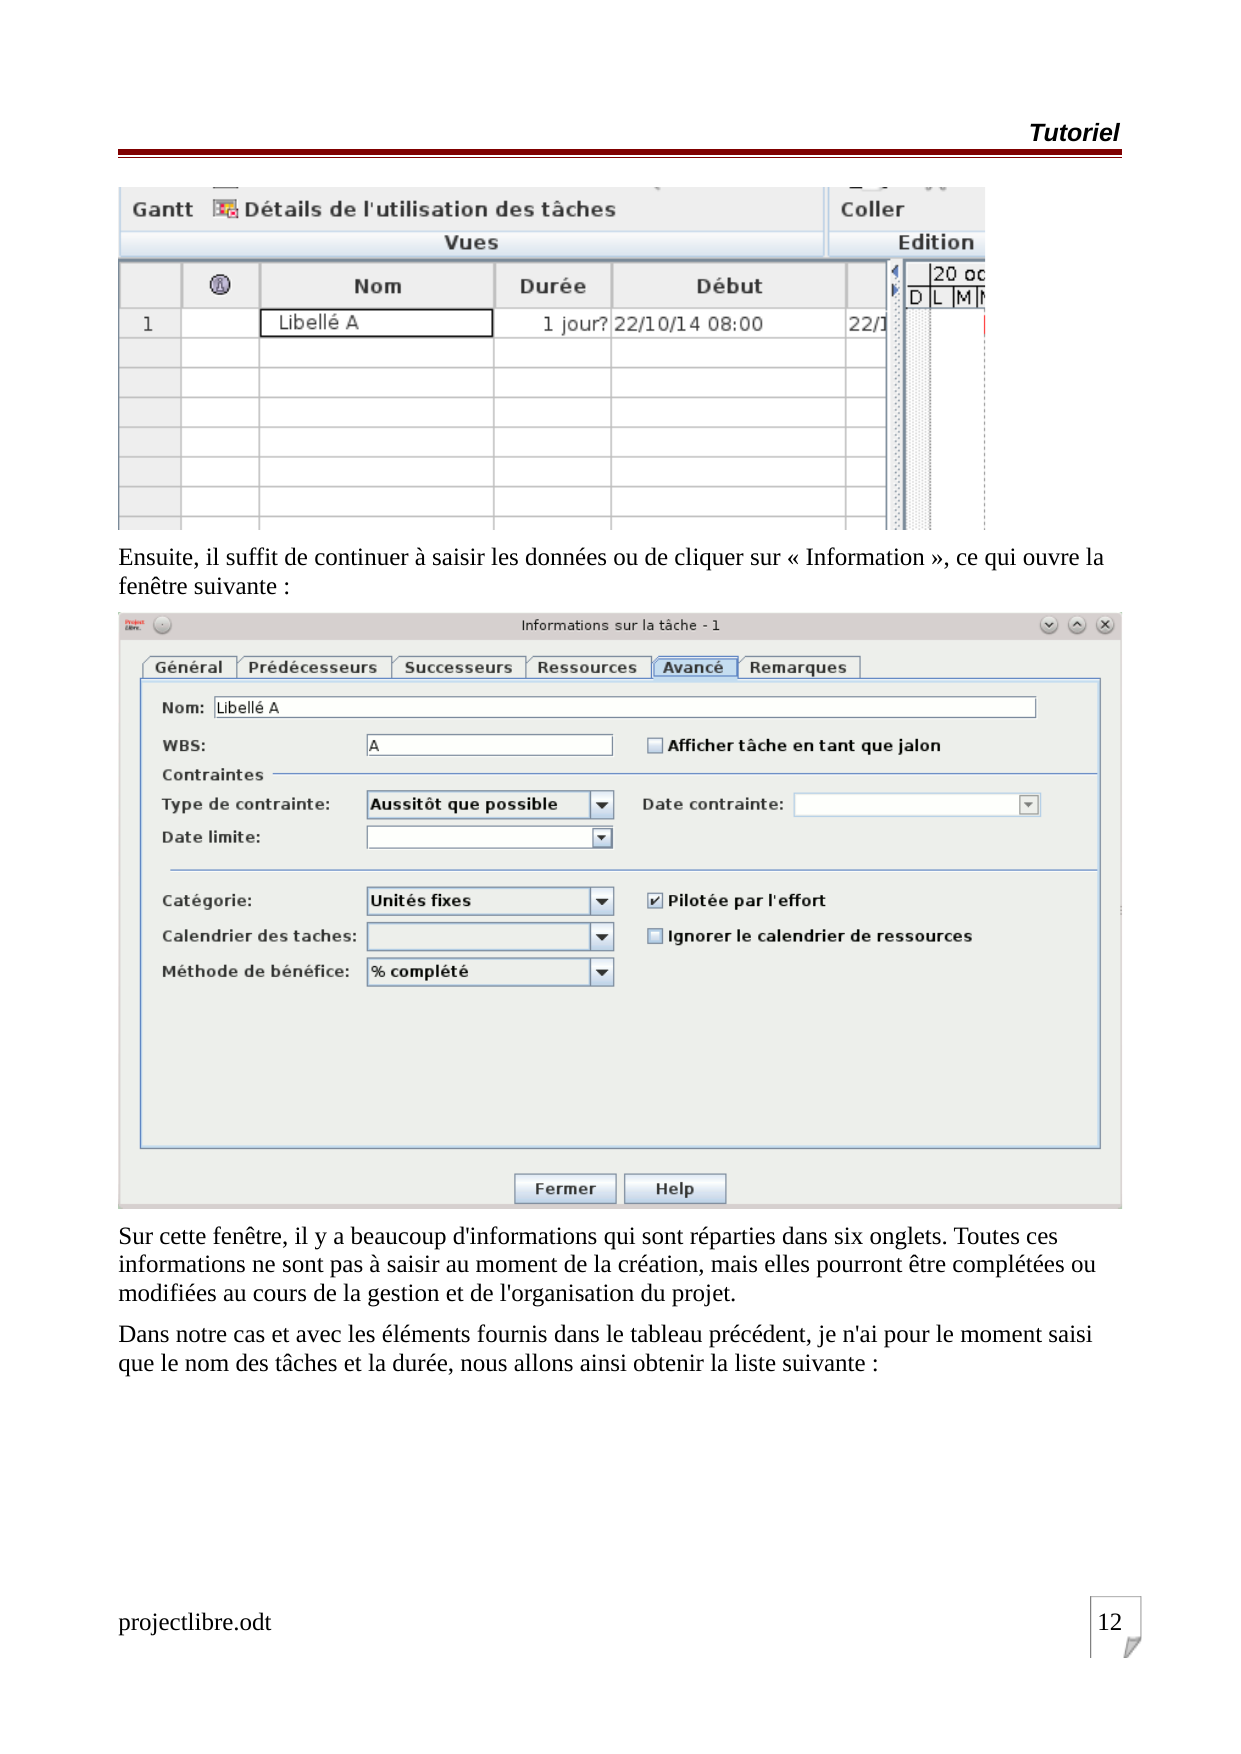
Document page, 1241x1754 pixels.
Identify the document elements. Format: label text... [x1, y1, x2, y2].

picture [118, 612, 1123, 1209]
text Sur cette fenêtre, il y a beaucoup d'informations qui sont réparties dans six onglets. Toutes ces informations ne sont pas à saisir au moment de la création, mais elles pourront être complétées ou modifiées au cours de la gestion et de l'organisation du projet. [118, 1221, 1122, 1307]
text Dans notre cas et avec les éléments fournis dans le tableau précédent, je n'ai pour le moment saisi que le nom des tâches et la durée, nous allons ainsi obtenir la liste suivante : [118, 1319, 1122, 1377]
picture [118, 187, 986, 530]
text Ensuite, il suffit de continuer à saisir les données ou de cliquer sur « Information », ce qui ouvre la fenêtre suivante : [118, 542, 1122, 600]
